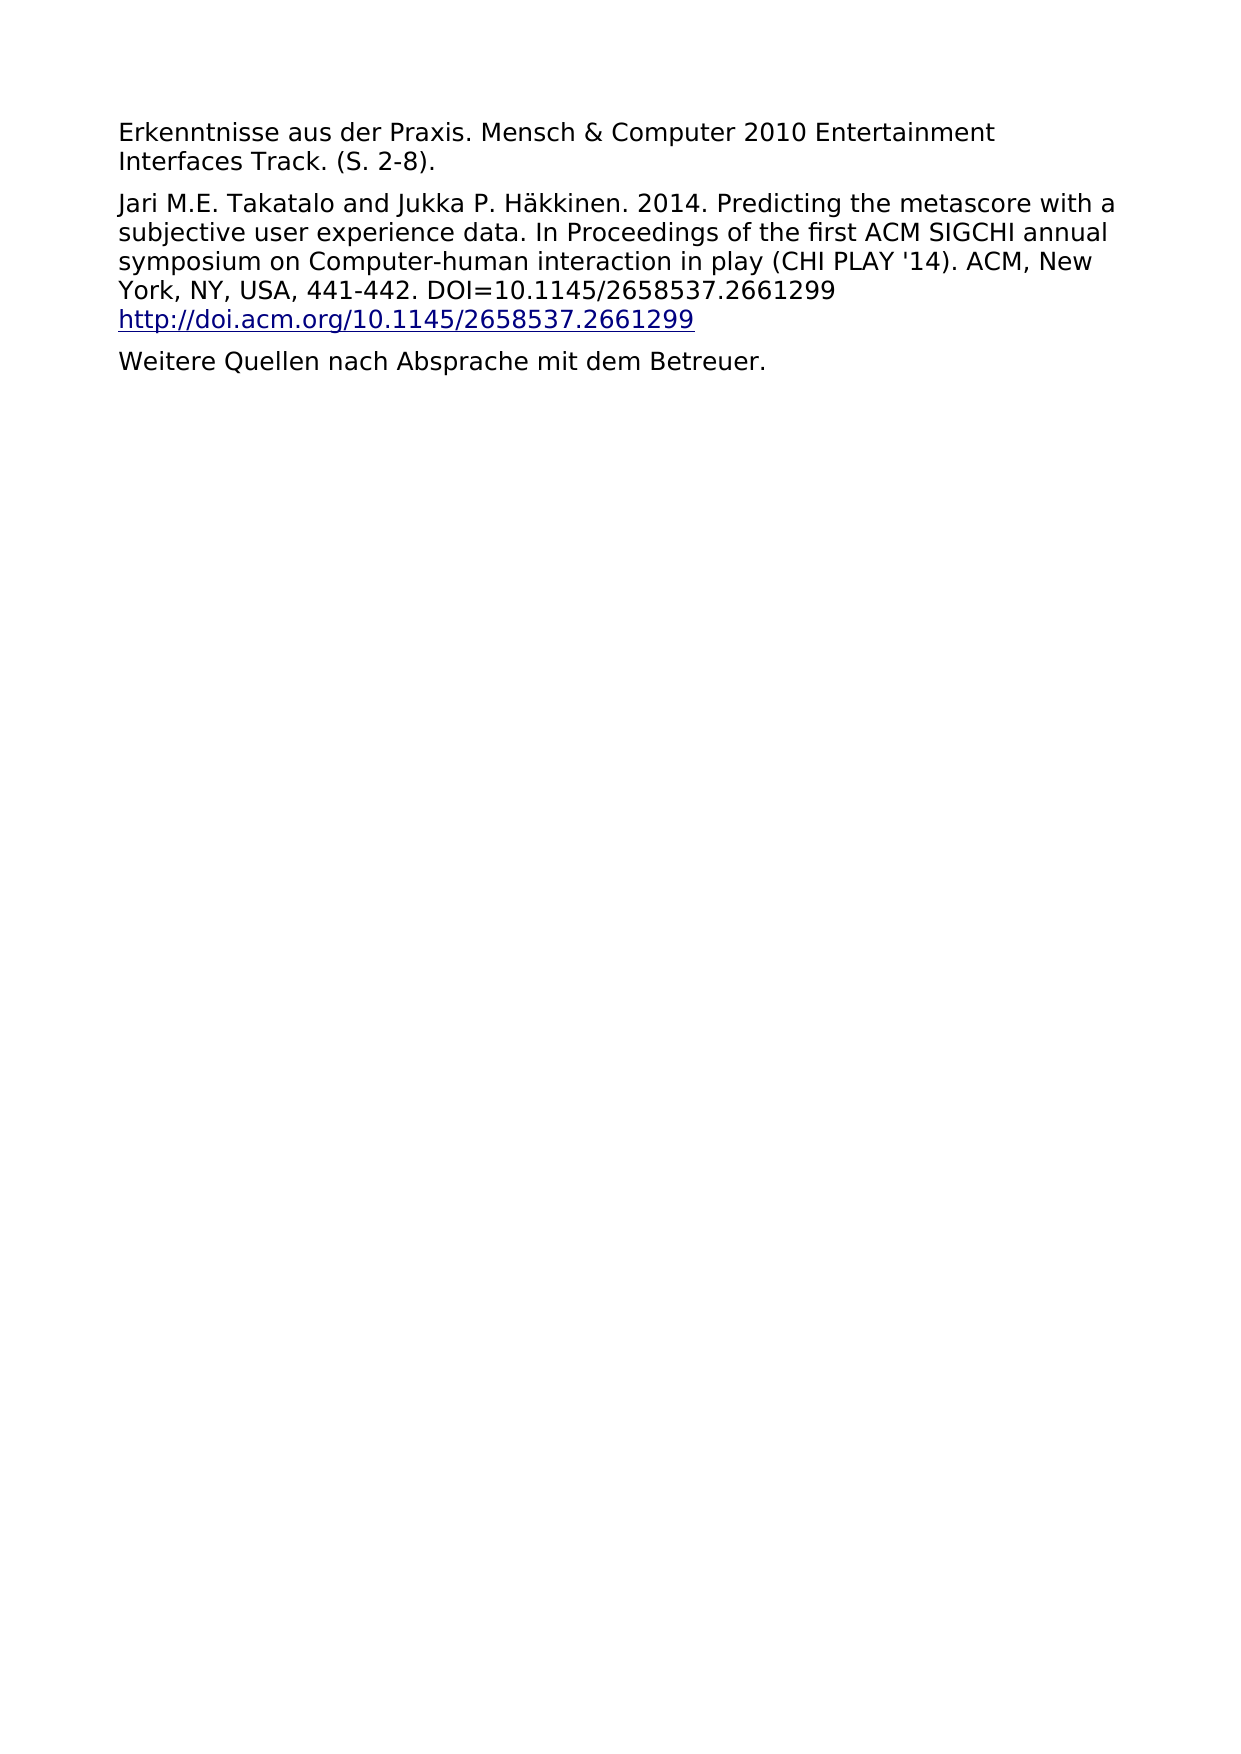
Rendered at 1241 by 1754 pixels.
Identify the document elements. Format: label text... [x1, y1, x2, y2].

text Jari M.E. Takatalo and Jukka P. Häkkinen. 2014. Predicting the metascore with a subjective user experience data. In Proceedings of the first ACM SIGCHI annual symposium on Computer-human interaction in play (CHI PLAY '14). ACM, New York, NY, USA, 441-442. DOI=10.1145/2658537.2661299 http://doi.acm.org/10.1145/2658537.2661299 [118, 189, 1122, 335]
text Erkenntnisse aus der Praxis. Mensch & Computer 2010 Entertainment Interfaces Track. (S. 2-8). [118, 118, 1122, 176]
text Weitere Quellen nach Absprache mit dem Betreuer. [118, 347, 1122, 376]
